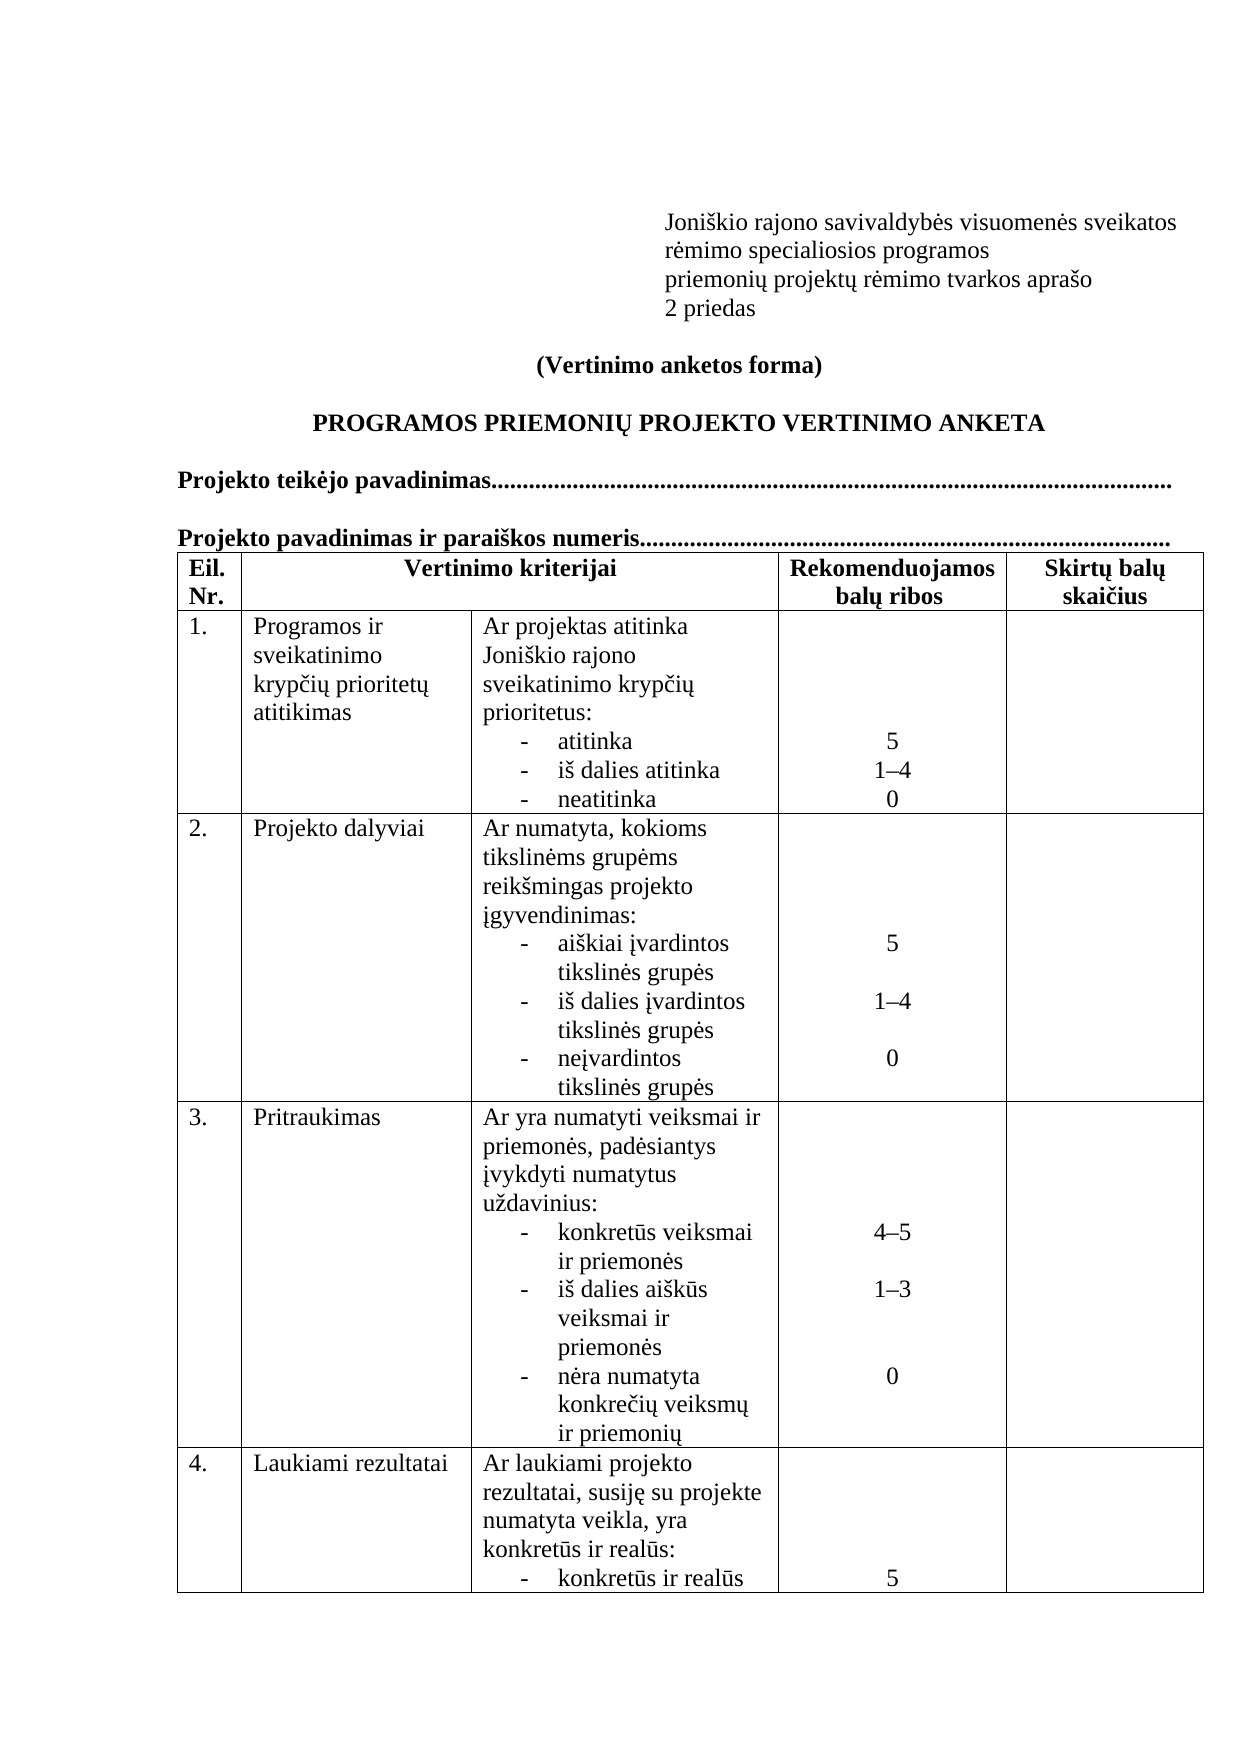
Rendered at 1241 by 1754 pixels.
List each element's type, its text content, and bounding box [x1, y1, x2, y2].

table_header Vertinimo kriterijai [242, 553, 778, 610]
table_cell [1007, 1448, 1203, 1592]
table_cell Ar yra numatyti veiksmai ir priemonės, padėsiantys įvykdyti numatytus uždavinius: - konkretūs veiksmai ir priemonės - iš dalies aiškūs veiksmai ir priemonės - nėra numatyta konkrečių veiksmų ir priemonių [472, 1102, 778, 1447]
table_cell 4. [178, 1448, 241, 1592]
text Joniškio rajono savivaldybės visuomenės sveikatos [664, 207, 1181, 235]
table_cell Laukiami rezultatai [242, 1448, 471, 1592]
text rėmimo specialiosios programos [177, 235, 1181, 264]
table_header Rekomenduojamos balų ribos [779, 553, 1006, 610]
table_cell Ar numatyta, kokioms tikslinėms grupėms reikšmingas projekto įgyvendinimas: - aiškiai įvardintos tikslinės grupės - iš dalies įvardintos tikslinės grupės - neįvardintos tikslinės grupės [472, 814, 778, 1101]
table_cell 1. [178, 611, 241, 812]
table_cell [1007, 611, 1203, 812]
table_cell [1007, 1102, 1203, 1447]
table_cell 5 1–4 0 [779, 611, 1006, 812]
text 2 priedas [177, 293, 1181, 322]
table_cell 4–5 1–3 0 [779, 1102, 1006, 1447]
table_cell Projekto dalyviai [242, 814, 471, 1101]
table_cell 2. [178, 814, 241, 1101]
table_header Eil. Nr. [178, 553, 241, 610]
table_cell Programos ir sveikatinimo krypčių prioritetų atitikimas [242, 611, 471, 812]
table_cell 3. [178, 1102, 241, 1447]
text (Vertinimo anketos forma) [177, 350, 1181, 379]
table_header Skirtų balų skaičius [1007, 553, 1203, 610]
text Projekto teikėjo pavadinimas............................................................................................................. [177, 465, 1181, 494]
text priemonių projektų rėmimo tvarkos aprašo [177, 264, 1181, 293]
table_cell [1007, 814, 1203, 1101]
table_cell 5 [779, 1448, 1006, 1592]
table_cell Ar projektas atitinka Joniškio rajono sveikatinimo krypčių prioritetus: - atitinka - iš dalies atitinka - neatitinka [472, 611, 778, 812]
table_cell 5 1–4 0 [779, 814, 1006, 1101]
text PROGRAMOS PRIEMONIŲ PROJEKTO VERTINIMO ANKETA [177, 408, 1181, 437]
text Projekto pavadinimas ir paraiškos numeris..................................................................................... [177, 523, 1181, 552]
table_cell Pritraukimas [242, 1102, 471, 1447]
table_cell Ar laukiami projekto rezultatai, susiję su projekte numatyta veikla, yra konkretūs ir realūs: - konkretūs ir realūs [472, 1448, 778, 1592]
